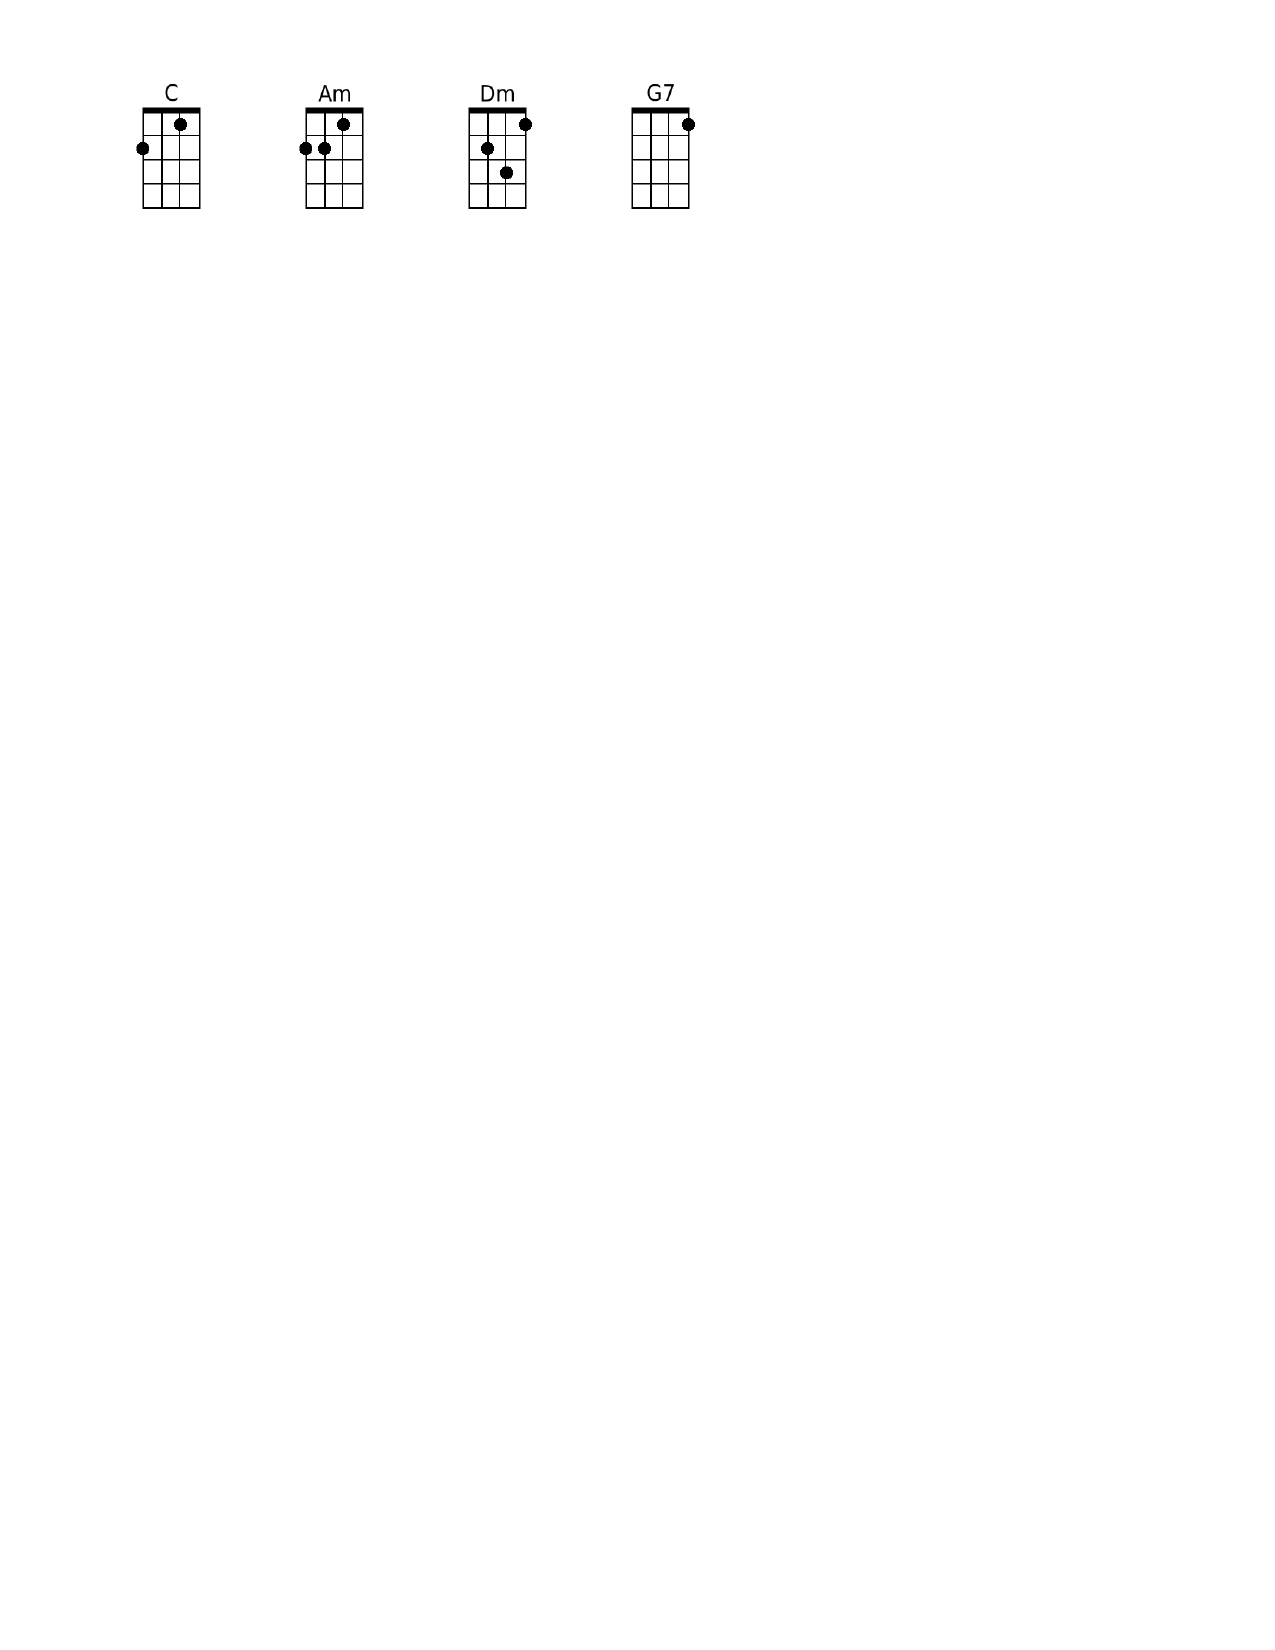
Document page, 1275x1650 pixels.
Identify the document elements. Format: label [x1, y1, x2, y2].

table_cell [579, 75, 742, 271]
picture [441, 80, 554, 231]
table_cell [416, 75, 579, 271]
table_cell [1068, 75, 1186, 271]
table_cell [253, 75, 416, 271]
picture [604, 80, 717, 231]
table_cell [905, 75, 1068, 271]
picture [115, 80, 228, 231]
picture [278, 80, 391, 231]
table_cell [742, 75, 905, 271]
table_cell [90, 75, 253, 271]
